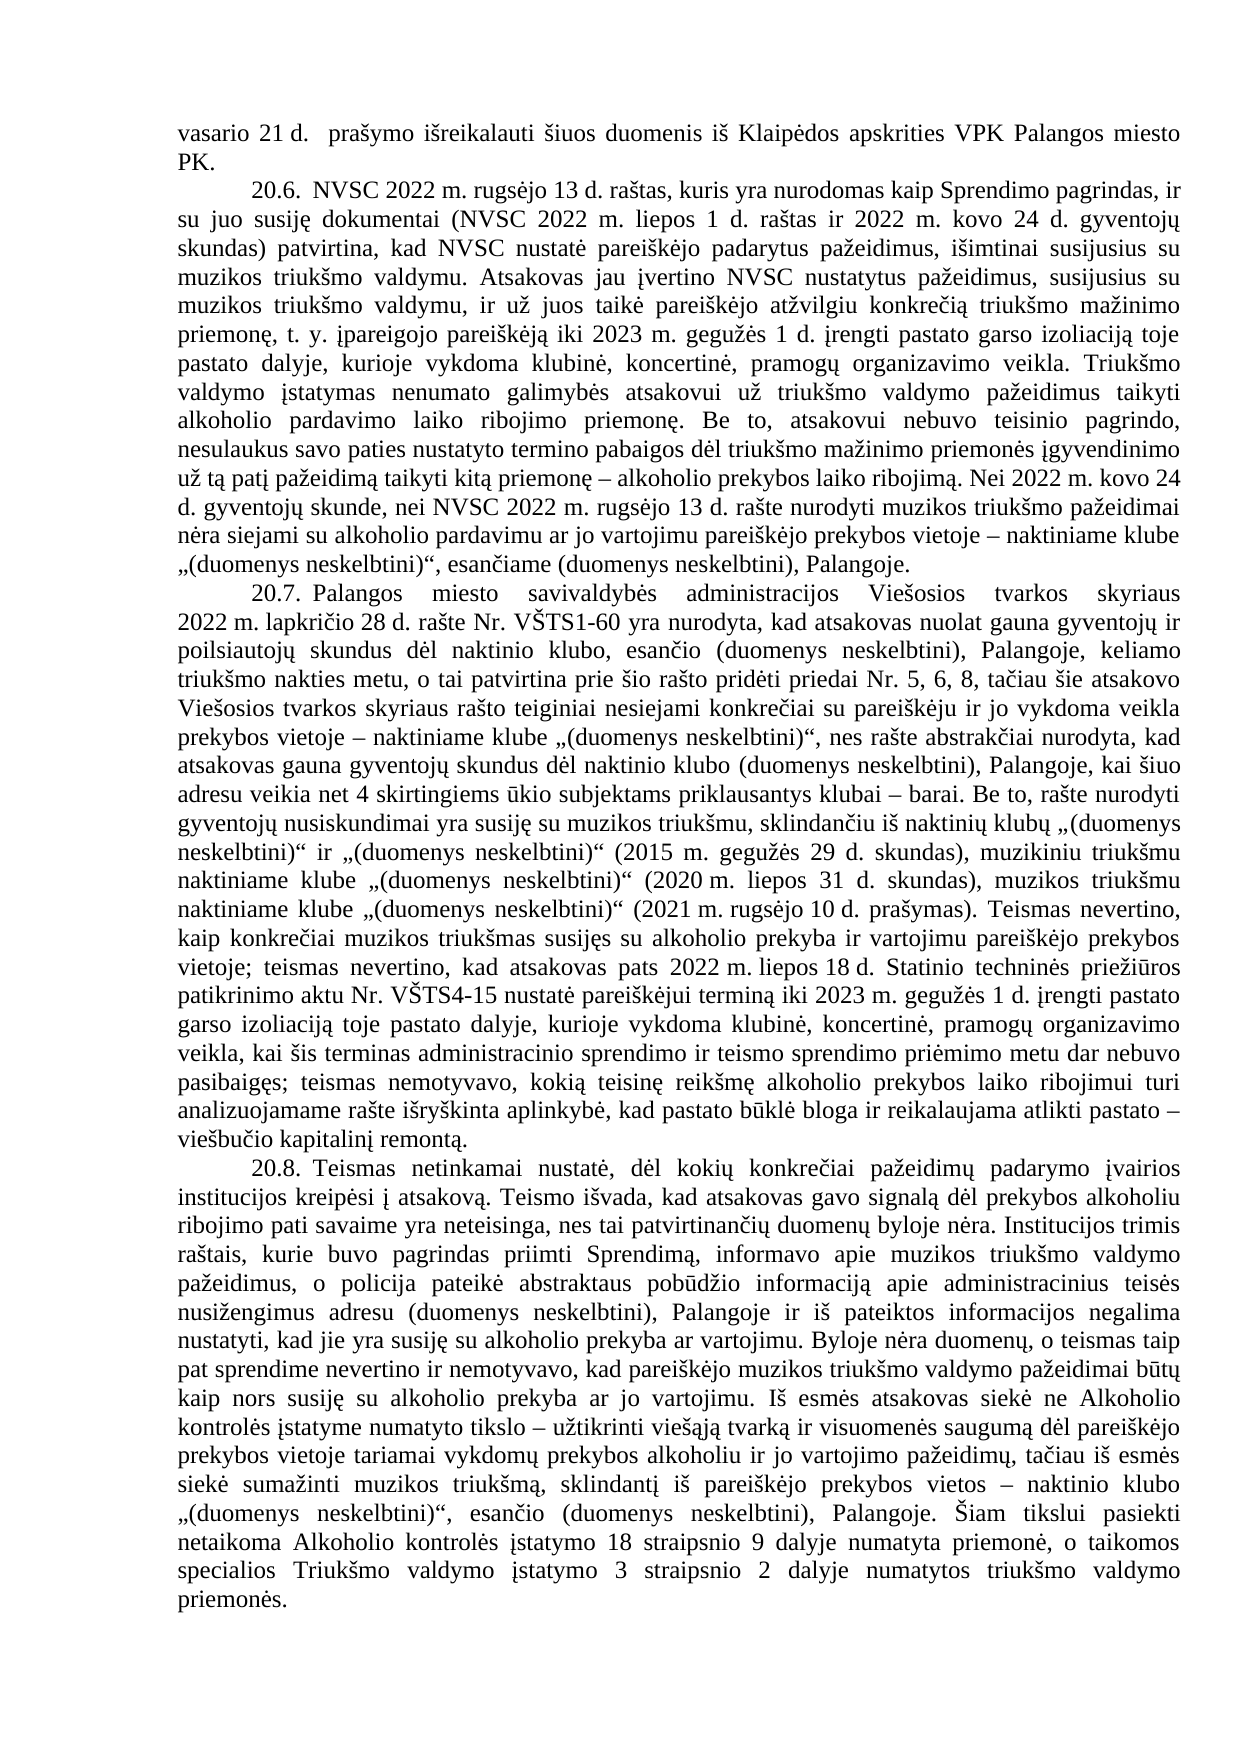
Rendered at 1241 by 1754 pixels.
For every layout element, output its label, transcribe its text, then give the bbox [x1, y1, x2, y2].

text 20.7. Palangos miesto savivaldybės administracijos Viešosios tvarkos skyriaus 2022 m. lapkričio 28 d. rašte Nr. VŠTS1-60 yra nurodyta, kad atsakovas nuolat gauna gyventojų ir poilsiautojų skundus dėl naktinio klubo, esančio (duomenys neskelbtini), Palangoje, keliamo triukšmo nakties metu, o tai patvirtina prie šio rašto pridėti priedai Nr. 5, 6, 8, tačiau šie atsakovo Viešosios tvarkos skyriaus rašto teiginiai nesiejami konkrečiai su pareiškėju ir jo vykdoma veikla prekybos vietoje – naktiniame klube „(duomenys neskelbtini)“, nes rašte abstrakčiai nurodyta, kad atsakovas gauna gyventojų skundus dėl naktinio klubo (duomenys neskelbtini), Palangoje, kai šiuo adresu veikia net 4 skirtingiems ūkio subjektams priklausantys klubai – barai. Be to, rašte nurodyti gyventojų nusiskundimai yra susiję su muzikos triukšmu, sklindančiu iš naktinių klubų „(duomenys neskelbtini)“ ir „(duomenys neskelbtini)“ (2015 m. gegužės 29 d. skundas), muzikiniu triukšmu naktiniame klube „(duomenys neskelbtini)“ (2020 m. liepos 31 d. skundas), muzikos triukšmu naktiniame klube „(duomenys neskelbtini)“ (2021 m. rugsėjo 10 d. prašymas). Teismas nevertino, kaip konkrečiai muzikos triukšmas susijęs su alkoholio prekyba ir vartojimu pareiškėjo prekybos vietoje; teismas nevertino, kad atsakovas pats 2022 m. liepos 18 d. Statinio techninės priežiūros patikrinimo aktu Nr. VŠTS4-15 nustatė pareiškėjui terminą iki 2023 m. gegužės 1 d. įrengti pastato garso izoliaciją toje pastato dalyje, kurioje vykdoma klubinė, koncertinė, pramogų organizavimo veikla, kai šis terminas administracinio sprendimo ir teismo sprendimo priėmimo metu dar nebuvo pasibaigęs; teismas nemotyvavo, kokią teisinę reikšmę alkoholio prekybos laiko ribojimui turi analizuojamame rašte išryškinta aplinkybė, kad pastato būklė bloga ir reikalaujama atlikti pastato – viešbučio kapitalinį remontą. [177, 578, 1181, 1153]
text 20.6. NVSC 2022 m. rugsėjo 13 d. raštas, kuris yra nurodomas kaip Sprendimo pagrindas, ir su juo susiję dokumentai (NVSC 2022 m. liepos 1 d. raštas ir 2022 m. kovo 24 d. gyventojų skundas) patvirtina, kad NVSC nustatė pareiškėjo padarytus pažeidimus, išimtinai susijusius su muzikos triukšmo valdymu. Atsakovas jau įvertino NVSC nustatytus pažeidimus, susijusius su muzikos triukšmo valdymu, ir už juos taikė pareiškėjo atžvilgiu konkrečią triukšmo mažinimo priemonę, t. y. įpareigojo pareiškėją iki 2023 m. gegužės 1 d. įrengti pastato garso izoliaciją toje pastato dalyje, kurioje vykdoma klubinė, koncertinė, pramogų organizavimo veikla. Triukšmo valdymo įstatymas nenumato galimybės atsakovui už triukšmo valdymo pažeidimus taikyti alkoholio pardavimo laiko ribojimo priemonę. Be to, atsakovui nebuvo teisinio pagrindo, nesulaukus savo paties nustatyto termino pabaigos dėl triukšmo mažinimo priemonės įgyvendinimo už tą patį pažeidimą taikyti kitą priemonę – alkoholio prekybos laiko ribojimą. Nei 2022 m. kovo 24 d. gyventojų skunde, nei NVSC 2022 m. rugsėjo 13 d. rašte nurodyti muzikos triukšmo pažeidimai nėra siejami su alkoholio pardavimu ar jo vartojimu pareiškėjo prekybos vietoje – naktiniame klube „(duomenys neskelbtini)“, esančiame (duomenys neskelbtini), Palangoje. [177, 176, 1181, 578]
text vasario 21 d. prašymo išreikalauti šiuos duomenis iš Klaipėdos apskrities VPK Palangos miesto PK. [177, 118, 1181, 176]
text 20.8. Teismas netinkamai nustatė, dėl kokių konkrečiai pažeidimų padarymo įvairios institucijos kreipėsi į atsakovą. Teismo išvada, kad atsakovas gavo signalą dėl prekybos alkoholiu ribojimo pati savaime yra neteisinga, nes tai patvirtinančių duomenų byloje nėra. Institucijos trimis raštais, kurie buvo pagrindas priimti Sprendimą, informavo apie muzikos triukšmo valdymo pažeidimus, o policija pateikė abstraktaus pobūdžio informaciją apie administracinius teisės nusižengimus adresu (duomenys neskelbtini), Palangoje ir iš pateiktos informacijos negalima nustatyti, kad jie yra susiję su alkoholio prekyba ar vartojimu. Byloje nėra duomenų, o teismas taip pat sprendime nevertino ir nemotyvavo, kad pareiškėjo muzikos triukšmo valdymo pažeidimai būtų kaip nors susiję su alkoholio prekyba ar jo vartojimu. Iš esmės atsakovas siekė ne Alkoholio kontrolės įstatyme numatyto tikslo – užtikrinti viešąją tvarką ir visuomenės saugumą dėl pareiškėjo prekybos vietoje tariamai vykdomų prekybos alkoholiu ir jo vartojimo pažeidimų, tačiau iš esmės siekė sumažinti muzikos triukšmą, sklindantį iš pareiškėjo prekybos vietos – naktinio klubo „(duomenys neskelbtini)“, esančio (duomenys neskelbtini), Palangoje. Šiam tikslui pasiekti netaikoma Alkoholio kontrolės įstatymo 18 straipsnio 9 dalyje numatyta priemonė, o taikomos specialios Triukšmo valdymo įstatymo 3 straipsnio 2 dalyje numatytos triukšmo valdymo priemonės. [177, 1153, 1181, 1613]
